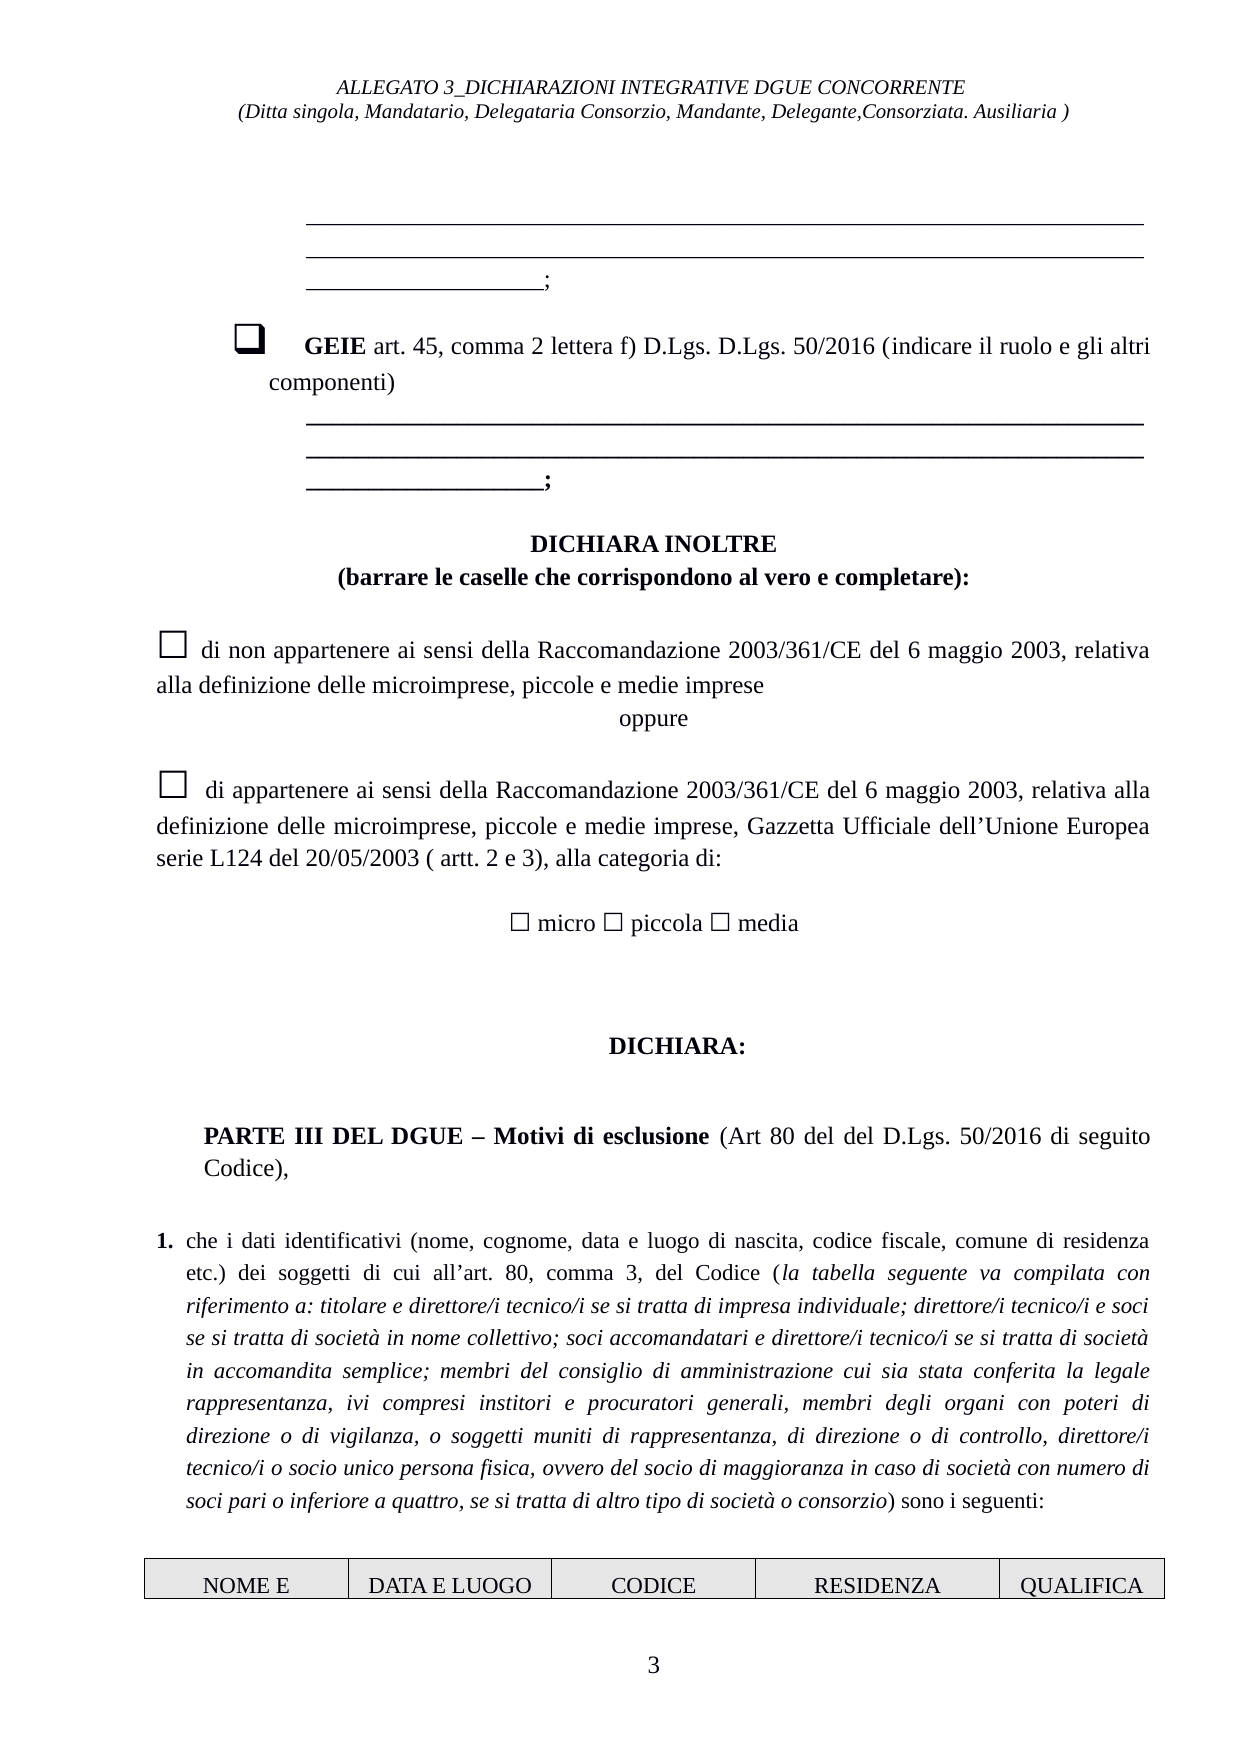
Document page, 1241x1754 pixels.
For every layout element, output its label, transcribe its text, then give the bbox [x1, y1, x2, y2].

table_header rESIDENZA [756, 1559, 999, 1598]
table_header Nome e [145, 1559, 348, 1598]
text ☐ micro ☐ piccola ☐ media [156, 904, 1151, 937]
text (barrare le caselle che corrispondono al vero e completare): [156, 558, 1151, 591]
table_header QUALIFICA [1000, 1559, 1164, 1598]
text _________________________________________________________________________________________________________________________________________________________; [306, 396, 1151, 493]
text oppure [156, 699, 1151, 731]
text DICHIARA: [203, 1031, 1151, 1059]
text _________________________________________________________________________________________________________________________________________________________; [306, 195, 1151, 293]
text ☐ di appartenere ai sensi della Raccomandazione 2003/361/CE del 6 maggio 2003, relativa alla definizione delle microimprese, piccole e medie imprese, Gazzetta Ufficiale dell’Unione Europea serie L124 del 20/05/2003 ( artt. 2 e 3), alla categoria di: [156, 764, 1151, 872]
table_header cODICE [552, 1559, 755, 1598]
table_header dATA E lUOGO [349, 1559, 551, 1598]
list che i dati identificativi (nome, cognome, data e luogo di nascita, codice fiscale, comune di residenza etc.) dei soggetti di cui all’art. 80, comma 3, del Codice (la tabella seguente va compilata con riferimento a: titolare e direttore/i tecnico/i se si tratta di impresa individuale; direttore/i tecnico/i e soci se si tratta di società in nome collettivo; soci accomandatari e direttore/i tecnico/i se si tratta di società in accomandita semplice; membri del consiglio di amministrazione cui sia stata conferita la legale rappresentanza, ivi compresi institori e procuratori generali, membri degli organi con poteri di direzione o di vigilanza, o soggetti muniti di rappresentanza, di direzione o di controllo, direttore/i tecnico/i o socio unico persona fisica, ovvero del socio di maggioranza in caso di società con numero di soci pari o inferiore a quattro, se si tratta di altro tipo di società o consorzio) sono i seguenti: [156, 1221, 1151, 1513]
text DICHIARA INOLTRE [156, 526, 1151, 558]
list GEIE art. 45, comma 2 lettera f) D.Lgs. D.Lgs. 50/2016 (indicare il ruolo e gli altri componenti) [231, 325, 1151, 396]
text ☐ di non appartenere ai sensi della Raccomandazione 2003/361/CE del 6 maggio 2003, relativa alla definizione delle microimprese, piccole e medie imprese [156, 623, 1151, 699]
text PARTE III DEL DGUE – Motivi di esclusione (Art 80 del del D.Lgs. 50/2016 di seguito Codice), [203, 1117, 1151, 1182]
